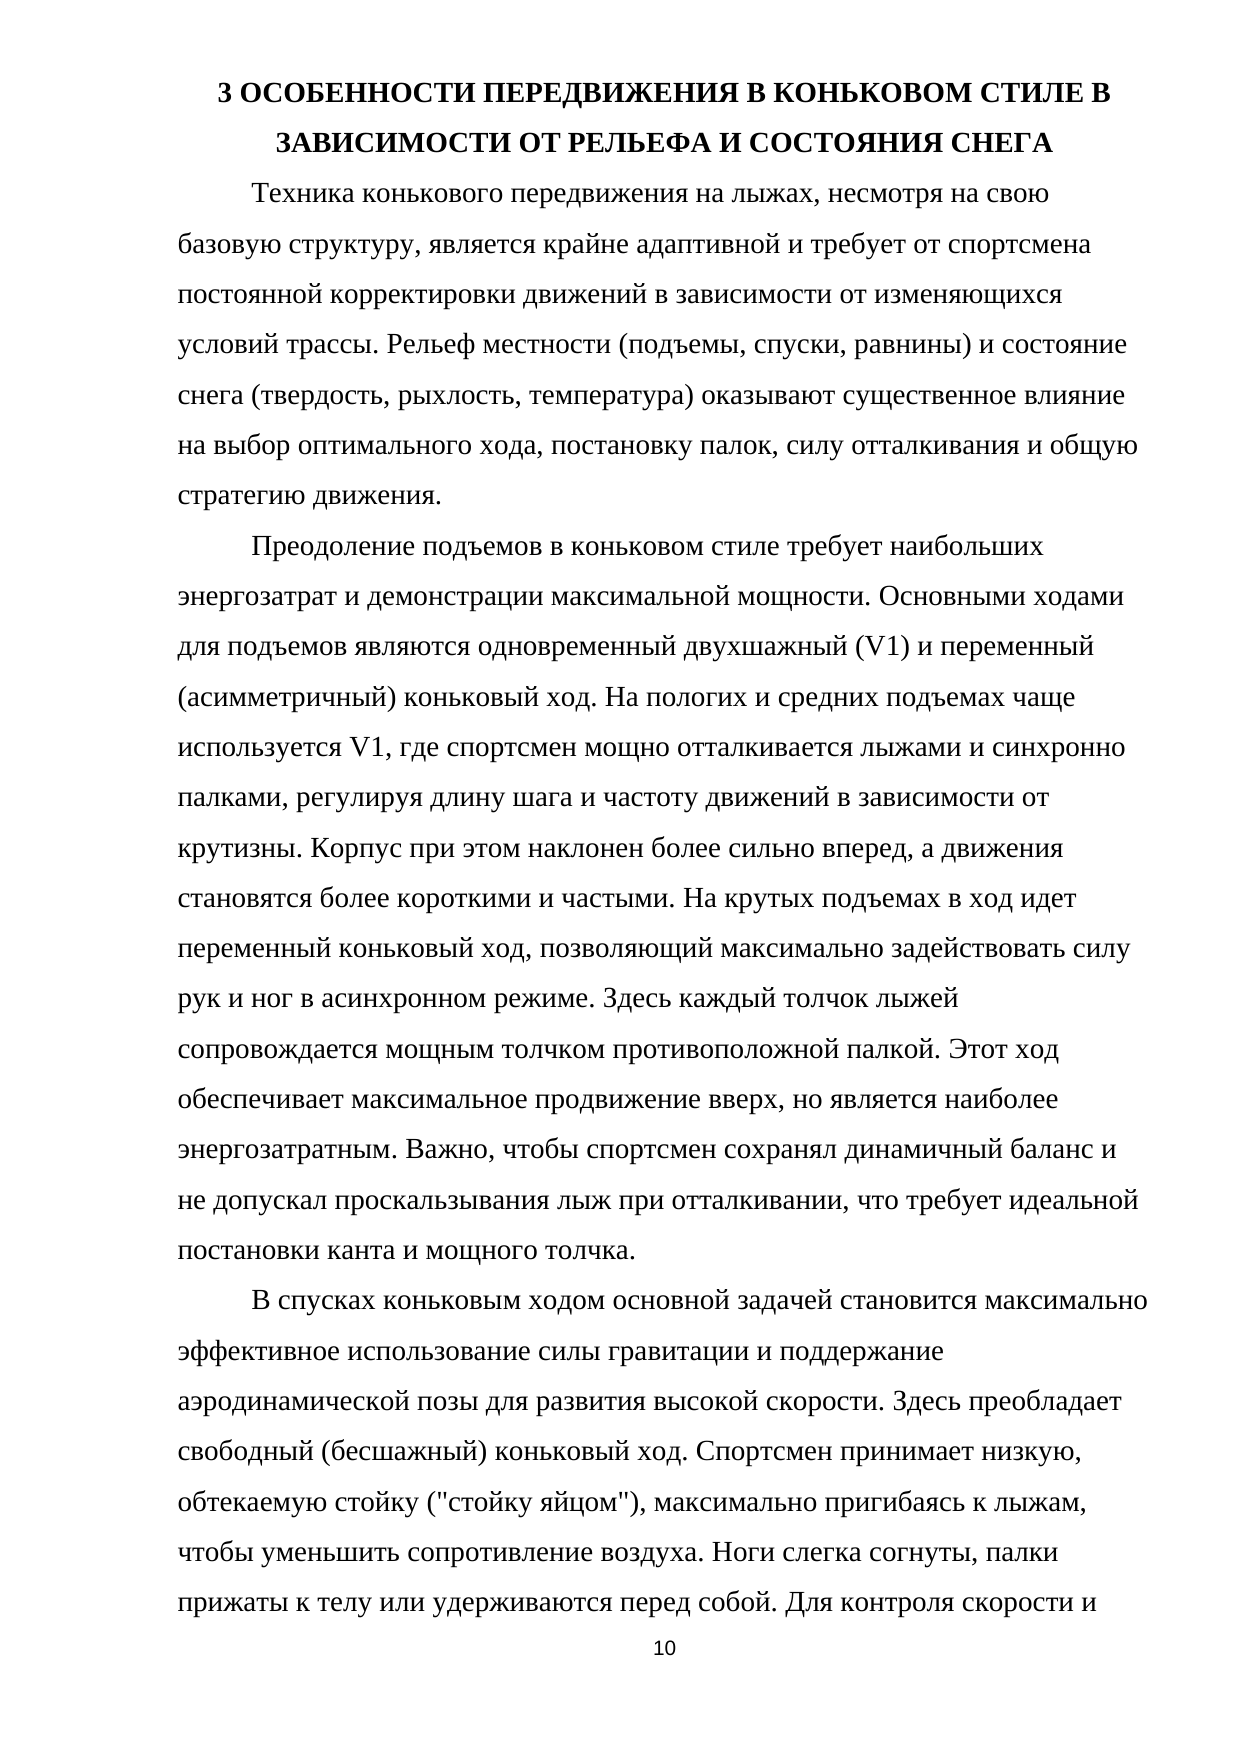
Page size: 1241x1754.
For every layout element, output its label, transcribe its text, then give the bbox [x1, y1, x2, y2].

text 3 ОСОБЕННОСТИ ПЕРЕДВИЖЕНИЯ В КОНЬКОВОМ СТИЛЕ В ЗАВИСИМОСТИ ОТ РЕЛЬЕФА И СОСТОЯНИЯ СНЕГА [177, 75, 1152, 159]
text Преодоление подъемов в коньковом стиле требует наибольших энергозатрат и демонстрации максимальной мощности. Основными ходами для подъемов являются одновременный двухшажный (V1) и переменный (асимметричный) коньковый ход. На пологих и средних подъемах чаще используется V1, где спортсмен мощно отталкивается лыжами и синхронно палками, регулируя длину шага и частоту движений в зависимости от крутизны. Корпус при этом наклонен более сильно вперед, а движения становятся более короткими и частыми. На крутых подъемах в ход идет переменный коньковый ход, позволяющий максимально задействовать силу рук и ног в асинхронном режиме. Здесь каждый толчок лыжей сопровождается мощным толчком противоположной палкой. Этот ход обеспечивает максимальное продвижение вверх, но является наиболее энергозатратным. Важно, чтобы спортсмен сохранял динамичный баланс и не допускал проскальзывания лыж при отталкивании, что требует идеальной постановки канта и мощного толчка. [177, 528, 1152, 1266]
text В спусках коньковым ходом основной задачей становится максимально эффективное использование силы гравитации и поддержание аэродинамической позы для развития высокой скорости. Здесь преобладает свободный (бесшажный) коньковый ход. Спортсмен принимает низкую, обтекаемую стойку ("стойку яйцом"), максимально пригибаясь к лыжам, чтобы уменьшить сопротивление воздуха. Ноги слегка согнуты, палки прижаты к телу или удерживаются перед собой. Для контроля скорости и [177, 1282, 1152, 1618]
text Техника конькового передвижения на лыжах, несмотря на свою базовую структуру, является крайне адаптивной и требует от спортсмена постоянной корректировки движений в зависимости от изменяющихся условий трассы. Рельеф местности (подъемы, спуски, равнины) и состояние снега (твердость, рыхлость, температура) оказывают существенное влияние на выбор оптимального хода, постановку палок, силу отталкивания и общую стратегию движения. [177, 176, 1152, 511]
